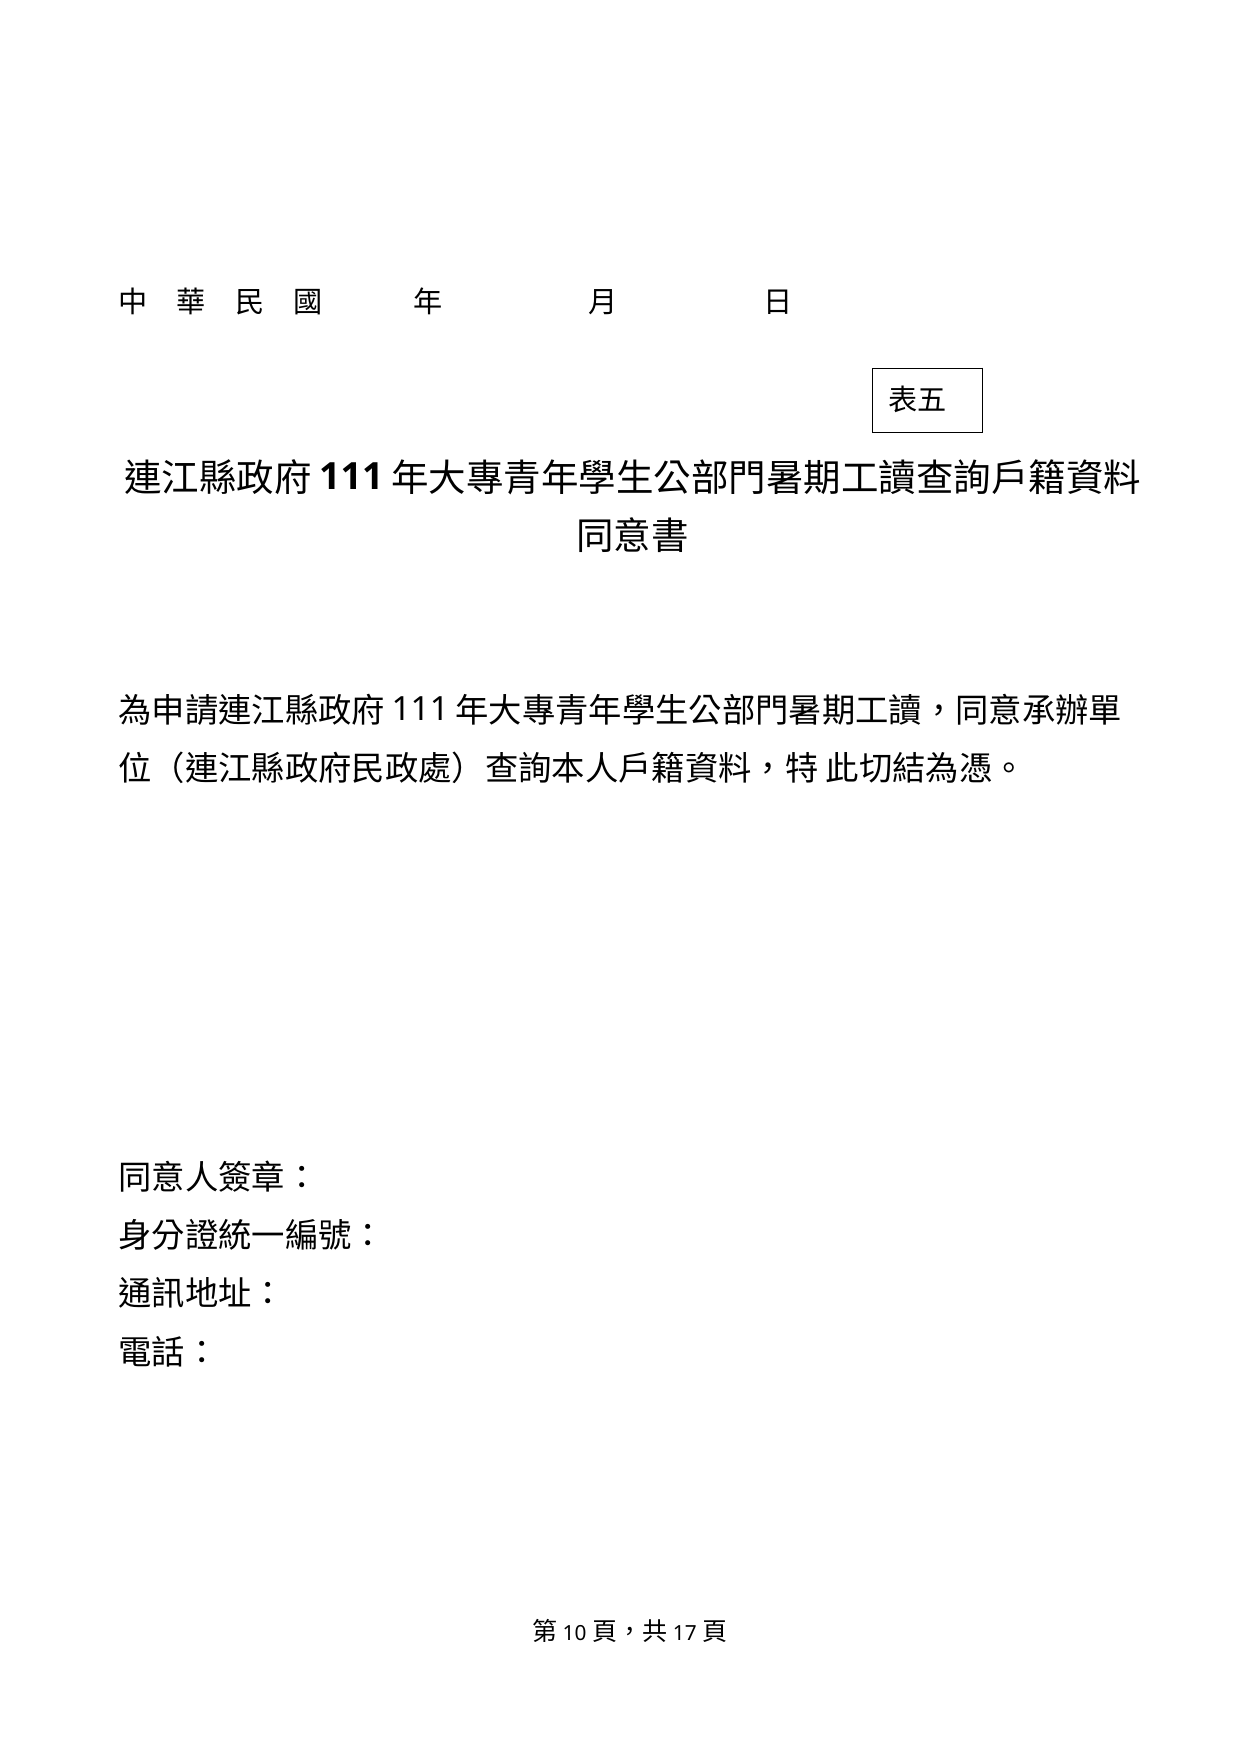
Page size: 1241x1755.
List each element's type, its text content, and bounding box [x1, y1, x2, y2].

text 身分證統一編號： [118, 1193, 1146, 1252]
text 電話： [118, 1310, 1146, 1368]
text 為申請連江縣政府111年大專青年學生公部門暑期工讀，同意承辦單位（連江縣政府民政處）查詢本人戶籍資料，特 此切結為憑。 [118, 668, 1146, 785]
text 中 華 民 國 年 月 日 [118, 260, 1146, 318]
text 通訊地址： [118, 1252, 1146, 1310]
text 表五 [888, 376, 967, 418]
text 同意人簽章： [118, 1135, 1146, 1193]
text 連江縣政府111年大專青年學生公部門暑期工讀查詢戶籍資料同意書 [118, 435, 1146, 552]
